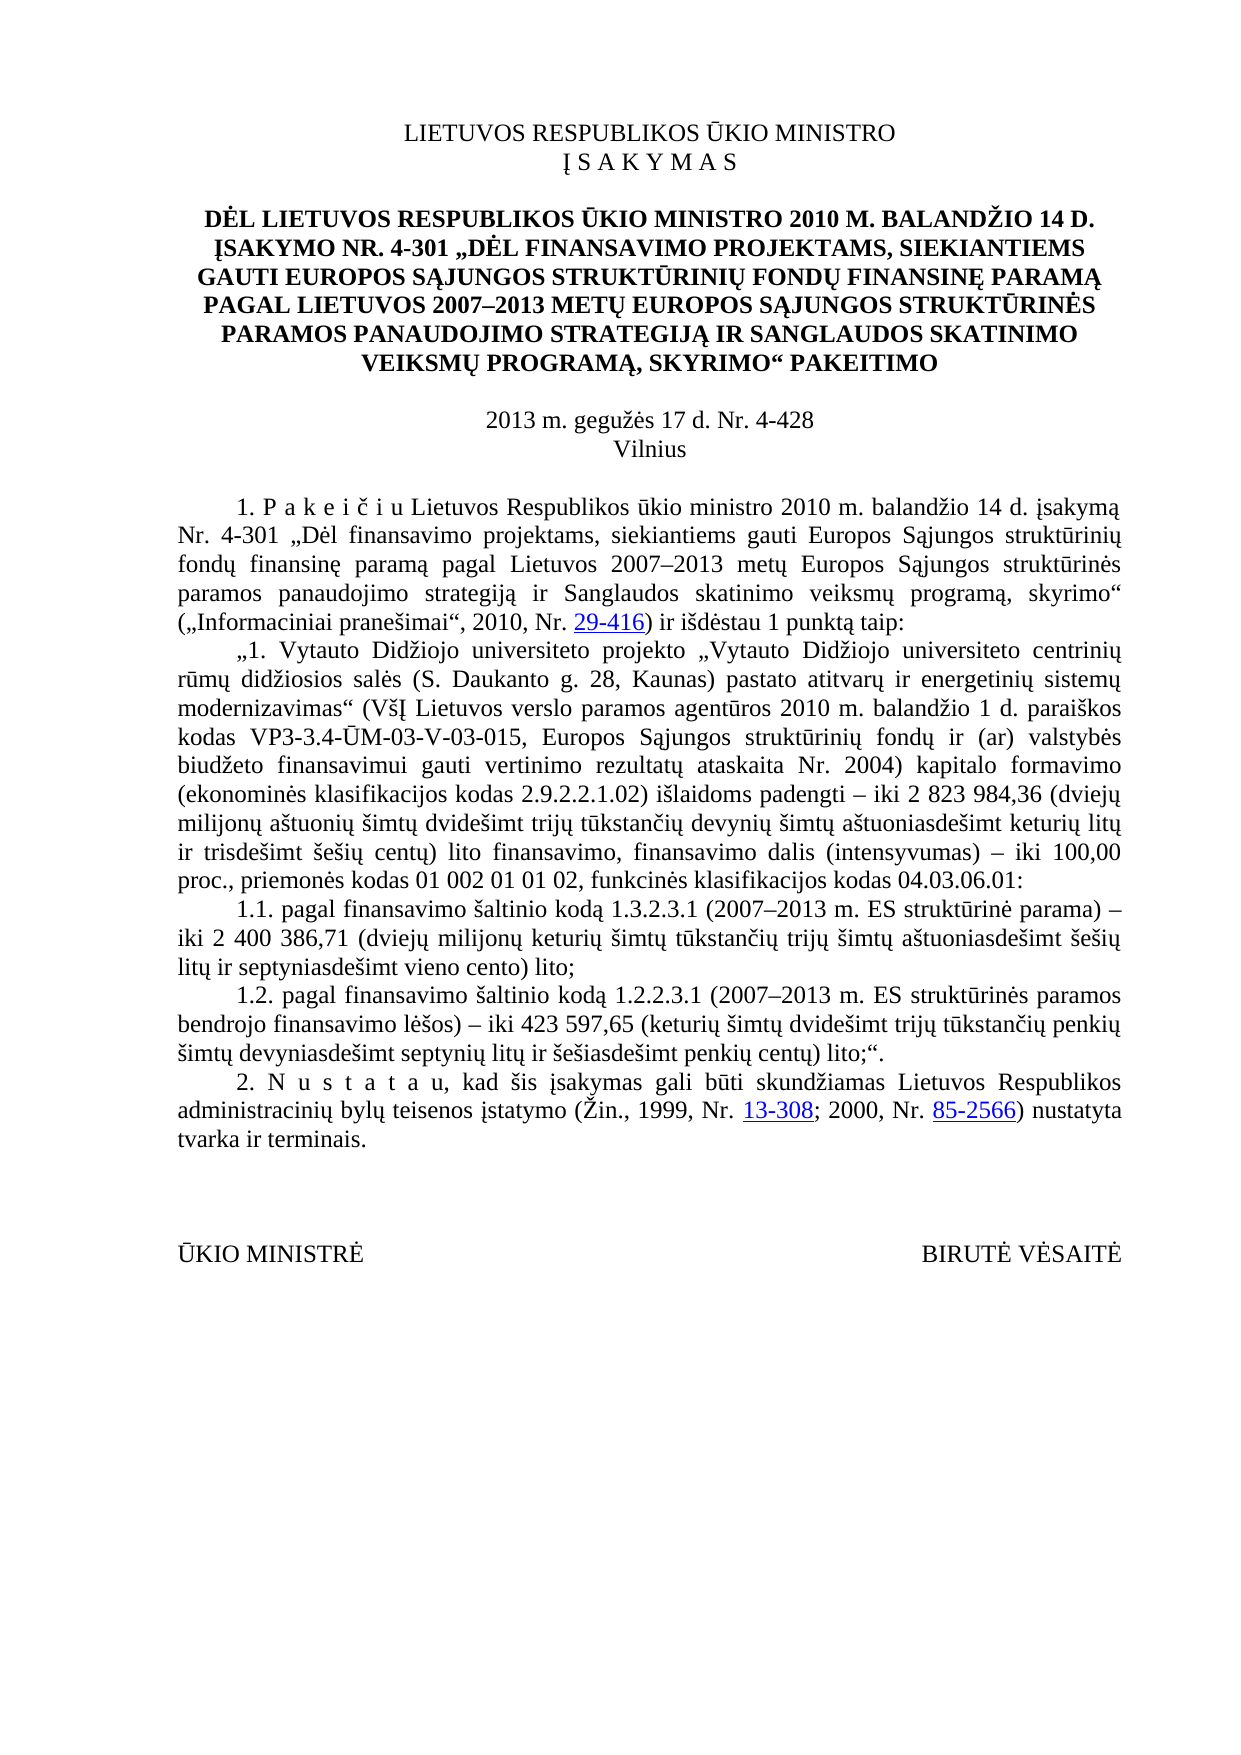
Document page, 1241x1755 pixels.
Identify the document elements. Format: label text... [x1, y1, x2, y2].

text 1.1. pagal finansavimo šaltinio kodą 1.3.2.3.1 (2007–2013 m. ES struktūrinė parama) – iki 2 400 386,71 (dviejų milijonų keturių šimtų tūkstančių trijų šimtų aštuoniasdešimt šešių litų ir septyniasdešimt vieno cento) lito; [177, 894, 1122, 981]
text 1.2. pagal finansavimo šaltinio kodą 1.2.2.3.1 (2007–2013 m. ES struktūrinės paramos bendrojo finansavimo lėšos) – iki 423 597,65 (keturių šimtų dvidešimt trijų tūkstančių penkių šimtų devyniasdešimt septynių litų ir šešiasdešimt penkių centų) lito;“. [177, 981, 1122, 1067]
text Ūkio ministrė Birutė Vėsaitė [177, 1239, 1122, 1268]
text 1. P a k e i č i u Lietuvos Respublikos ūkio ministro 2010 m. balandžio 14 d. įsakymą Nr. 4-301 „Dėl finansavimo projektams, siekiantiems gauti Europos Sąjungos struktūrinių fondų finansinę paramą pagal Lietuvos 2007–2013 metų Europos Sąjungos struktūrinės paramos panaudojimo strategiją ir Sanglaudos skatinimo veiksmų programą, skyrimo“ („Informaciniai pranešimai“, 2010, Nr. 29-416) ir išdėstau 1 punktą taip: [177, 492, 1122, 636]
text DĖL LIETUVOS RESPUBLIKOS ŪKIO MINISTRO 2010 M. BALANDŽIO 14 D. ĮSAKYMO NR. 4-301 „DĖL FINANSAVIMO PROJEKTAMS, SIEKIANTIEMS GAUTI EUROPOS SĄJUNGOS STRUKTŪRINIŲ FONDŲ FINANSINĘ PARAMĄ PAGAL LIETUVOS 2007–2013 METŲ EUROPOS SĄJUNGOS STRUKTŪRINĖS PARAMOS PANAUDOJIMO STRATEGIJĄ IR SANGLAUDOS SKATINIMO VEIKSMŲ PROGRAMĄ, SKYRIMO“ PAKEITIMO [177, 204, 1122, 377]
text Į S A K Y M A S [177, 147, 1122, 176]
text „1. Vytauto Didžiojo universiteto projekto „Vytauto Didžiojo universiteto centrinių rūmų didžiosios salės (S. Daukanto g. 28, Kaunas) pastato atitvarų ir energetinių sistemų modernizavimas“ (VšĮ Lietuvos verslo paramos agentūros 2010 m. balandžio 1 d. paraiškos kodas VP3-3.4-ŪM-03-V-03-015, Europos Sąjungos struktūrinių fondų ir (ar) valstybės biudžeto finansavimui gauti vertinimo rezultatų ataskaita Nr. 2004) kapitalo formavimo (ekonominės klasifikacijos kodas 2.9.2.2.1.02) išlaidoms padengti – iki 2 823 984,36 (dviejų milijonų aštuonių šimtų dvidešimt trijų tūkstančių devynių šimtų aštuoniasdešimt keturių litų ir trisdešimt šešių centų) lito finansavimo, finansavimo dalis (intensyvumas) – iki 100,00 proc., priemonės kodas 01 002 01 01 02, funkcinės klasifikacijos kodas 04.03.06.01: [177, 636, 1122, 894]
text 2. N u s t a t a u, kad šis įsakymas gali būti skundžiamas Lietuvos Respublikos administracinių bylų teisenos įstatymo (Žin., 1999, Nr. 13-308; 2000, Nr. 85-2566) nustatyta tvarka ir terminais. [177, 1067, 1122, 1153]
text Vilnius [177, 434, 1122, 463]
text LIETUVOS RESPUBLIKOS ŪKIO MINISTRO [177, 118, 1122, 147]
text 2013 m. gegužės 17 d. Nr. 4-428 [177, 406, 1122, 434]
